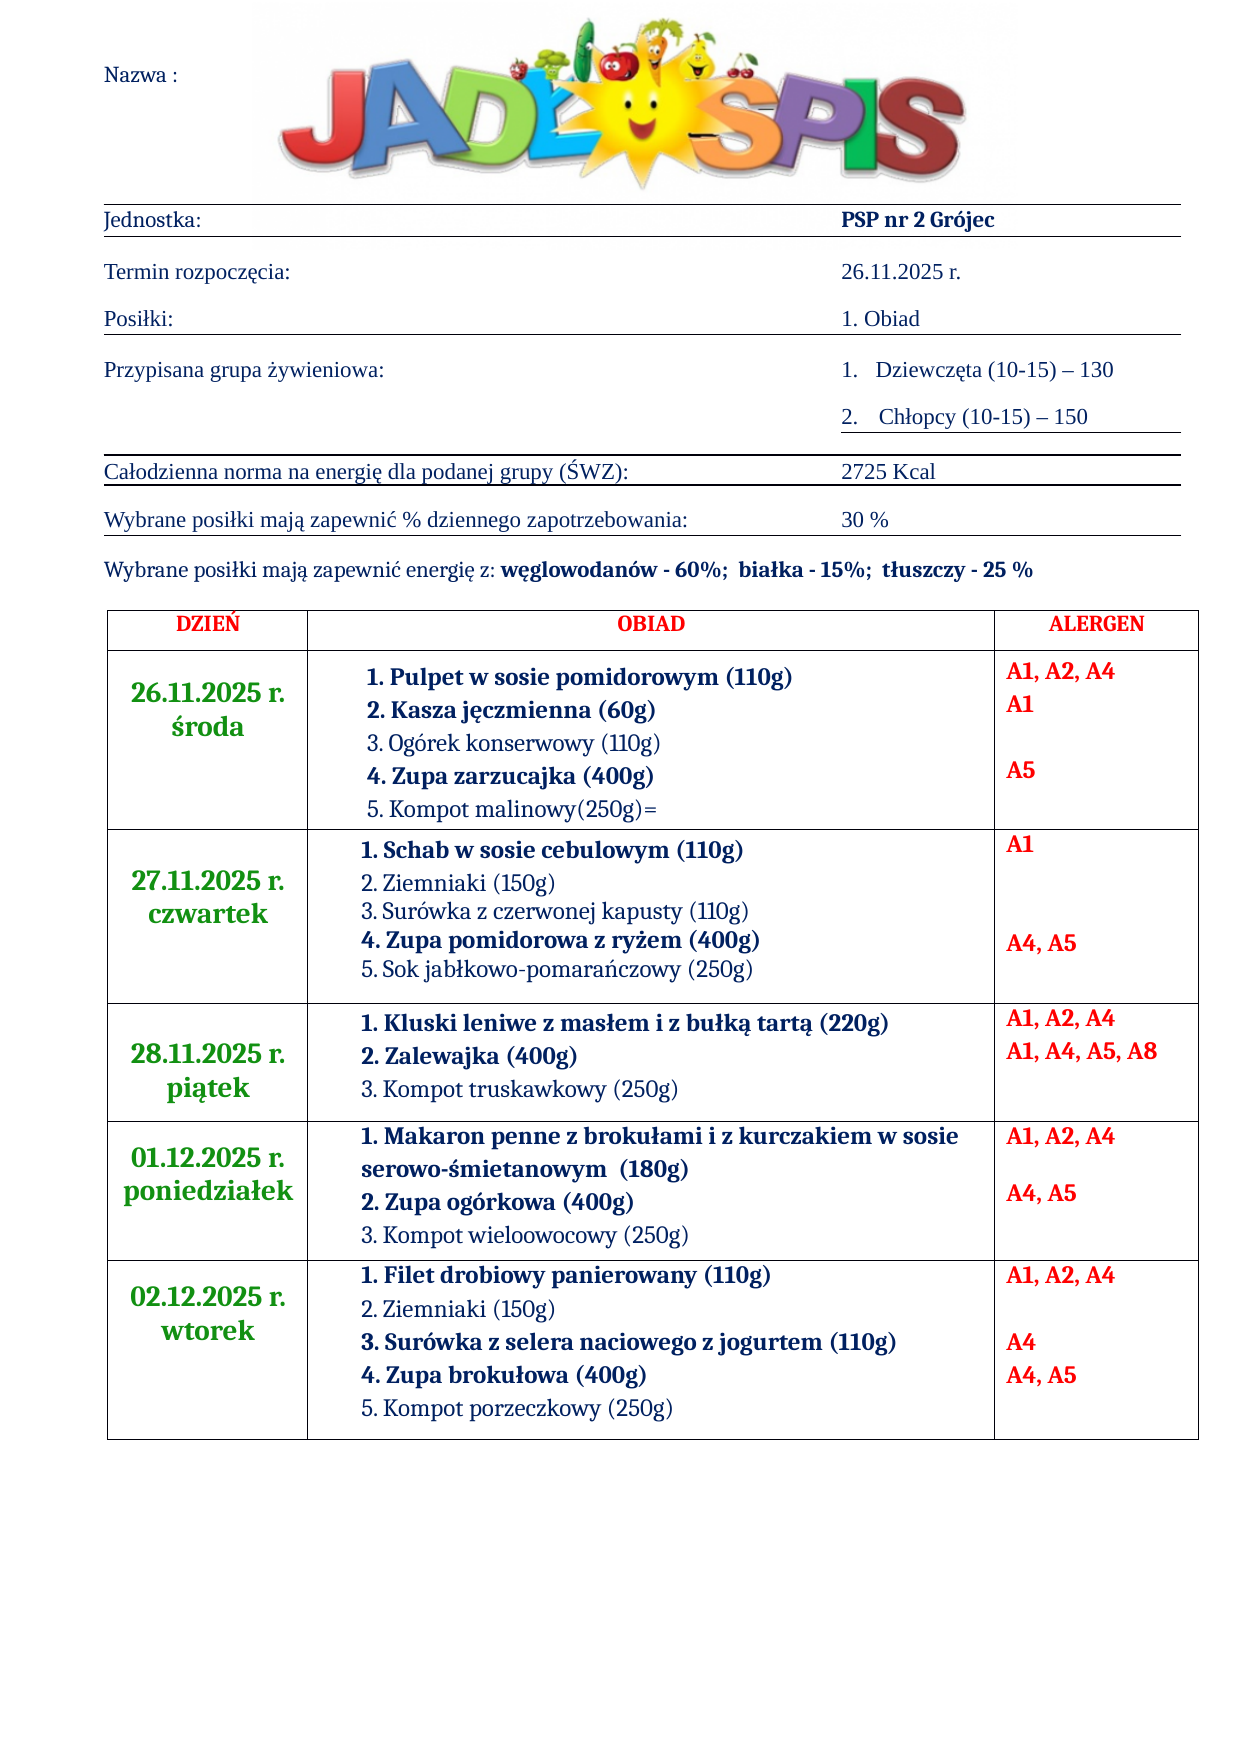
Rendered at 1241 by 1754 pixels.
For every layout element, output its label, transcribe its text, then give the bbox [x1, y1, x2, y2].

table_cell A1, A2, A4 A1 A5 [995, 651, 1198, 829]
table_cell 1. Pulpet w sosie pomidorowym (110g) 2. Kasza jęczmienna (60g) 3. Ogórek konserwowy (110g) 4. Zupa zarzucajka (400g) 5. Kompot malinowy(250g)= [308, 651, 994, 829]
table_cell 26.11.2025 r. środa [108, 651, 307, 829]
table_header DZIEŃ [108, 611, 307, 650]
text Całodzienna norma na energię dla podanej grupy (ŚWZ): 2725 Kcal [103, 455, 1181, 486]
table_cell A1, A2, A4 A4 A4, A5 [995, 1261, 1198, 1439]
table_cell 1. Kluski leniwe z masłem i z bułką tartą (220g) 2. Zalewajka (400g) 3. Kompot truskawkowy (250g) [308, 1004, 994, 1121]
table_cell A1, A2, A4 A4, A5 [995, 1122, 1198, 1260]
table_header ALERGEN [995, 611, 1198, 650]
table_header OBIAD [308, 611, 994, 650]
table_cell 1. Makaron penne z brokułami i z kurczakiem w sosie serowo-śmietanowym (180g) 2. Zupa ogórkowa (400g) 3. Kompot wieloowocowy (250g) [308, 1122, 994, 1260]
table_cell 1. Filet drobiowy panierowany (110g) 2. Ziemniaki (150g) 3. Surówka z selera naciowego z jogurtem (110g) 4. Zupa brokułowa (400g) 5. Kompot porzeczkowy (250g) [308, 1261, 994, 1439]
text Posiłki: 1. Obiad [103, 305, 1181, 335]
table_cell 28.11.2025 r. piątek [108, 1004, 307, 1121]
picture [252, 237, 1018, 250]
table_cell 1. Schab w sosie cebulowym (110g) 2. Ziemniaki (150g) 3. Surówka z czerwonej kapusty (110g) 4. Zupa pomidorowa z ryżem (400g) 5. Sok jabłkowo-pomarańczowy (250g) [308, 830, 994, 1003]
text Przypisana grupa żywieniowa: 1. Dziewczęta (10-15) – 130 [103, 356, 1181, 382]
table_cell 01.12.2025 r. poniedziałek [108, 1122, 307, 1260]
text Termin rozpoczęcia: 26.11.2025 r. [103, 258, 1181, 284]
text Nazwa : [103, 62, 1181, 88]
picture [252, 88, 1018, 203]
text Wybrane posiłki mają zapewnić % dziennego zapotrzebowania: 30 % [103, 506, 1181, 536]
text Jednostka: PSP nr 2 Grójec [103, 205, 1181, 237]
list Chłopcy (10-15) – 150 [841, 403, 1181, 432]
table_cell A1 A4, A5 [995, 830, 1198, 1003]
picture [252, 2, 1018, 62]
text Wybrane posiłki mają zapewnić energię z: węglowodanów - 60%; białka - 15%; tłuszczy - 25 % [103, 557, 1181, 584]
table_cell A1, A2, A4 A1, A4, A5, A8 [995, 1004, 1198, 1121]
table_cell 27.11.2025 r. czwartek [108, 830, 307, 1003]
table_cell 02.12.2025 r. wtorek [108, 1261, 307, 1439]
